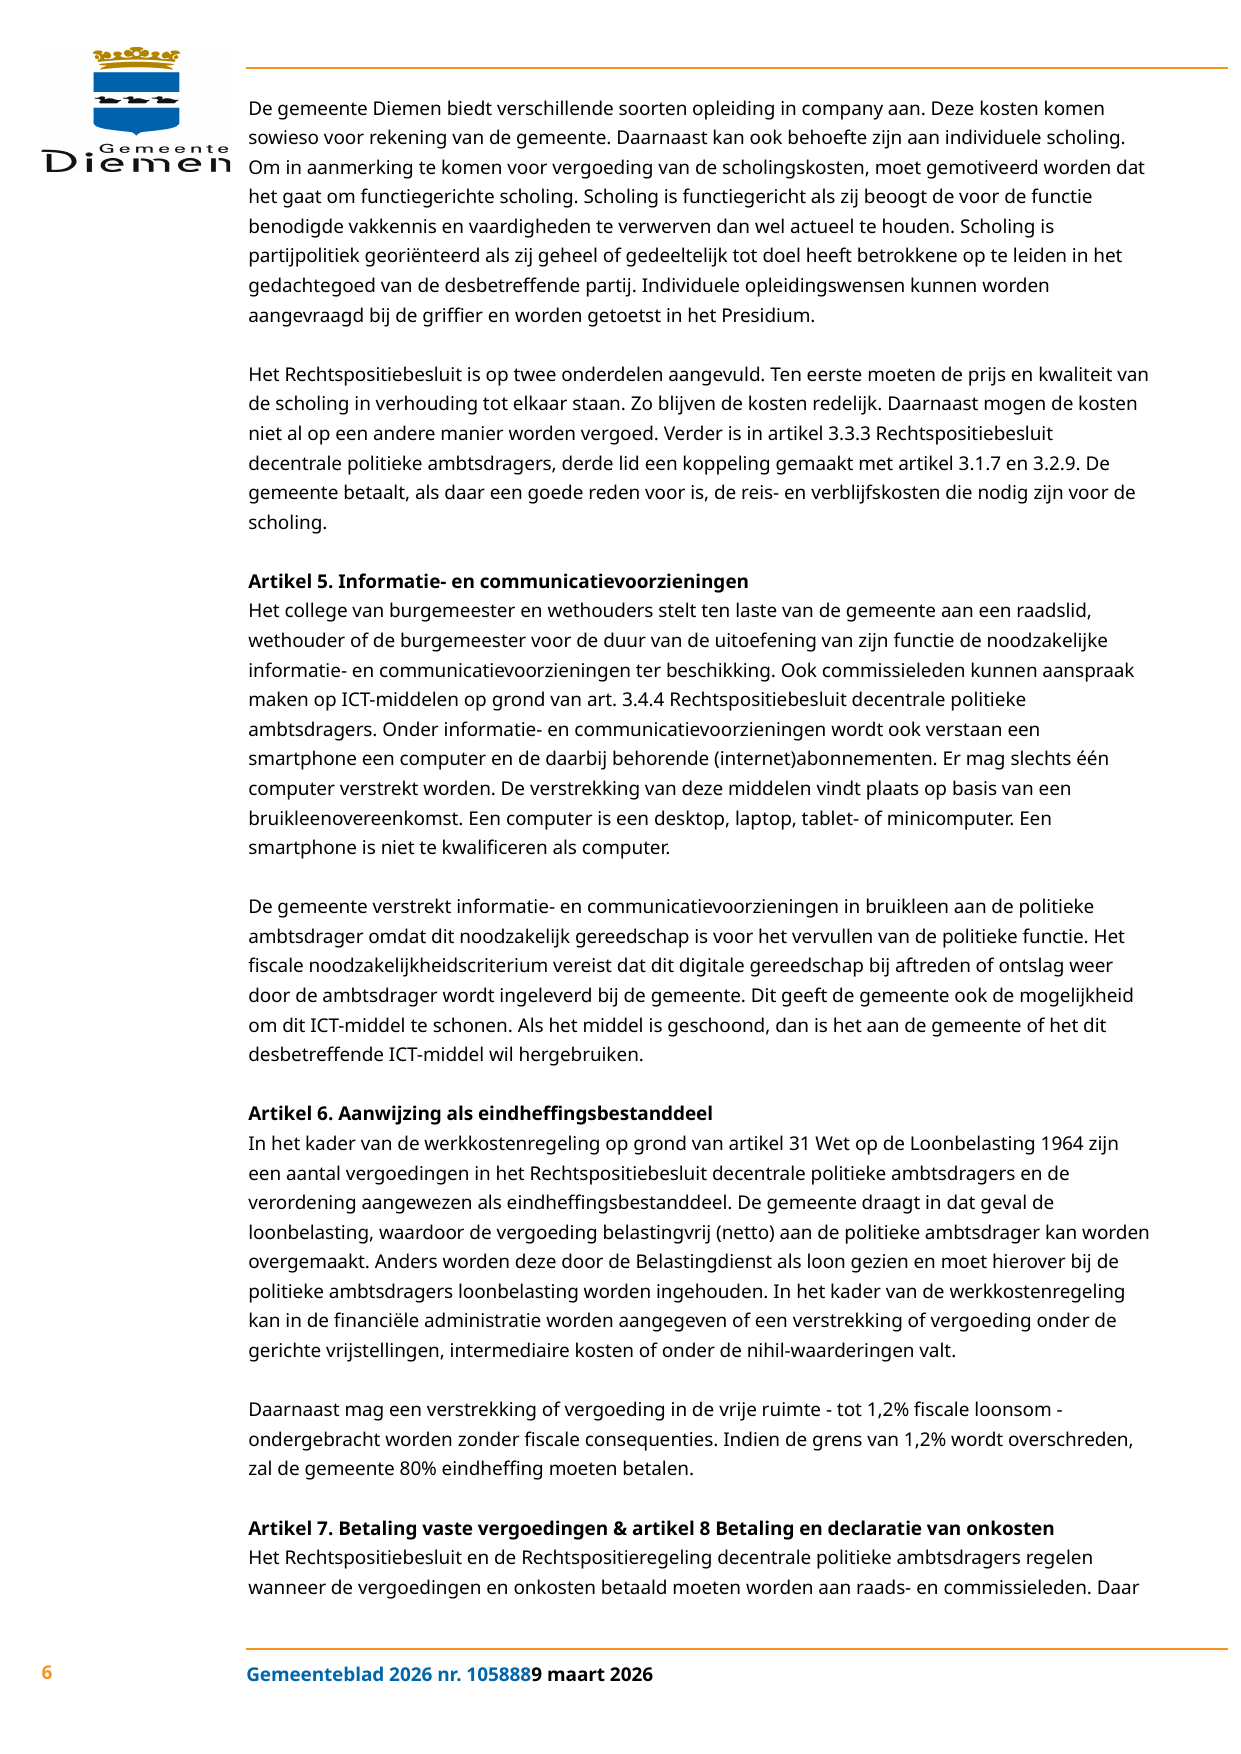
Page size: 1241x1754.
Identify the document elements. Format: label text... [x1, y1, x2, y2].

text Daarnaast mag een verstrekking of vergoeding in de vrije ruimte - tot 1,2% fiscale loonsom - ondergebracht worden zonder fiscale consequenties. Indien de grens van 1,2% wordt overschreden, zal de gemeente 80% eindheffing moeten betalen. [248, 1396, 1152, 1481]
text Het Rechtspositiebesluit en de Rechtspositieregeling decentrale politieke ambtsdragers regelen wanneer de vergoedingen en onkosten betaald moeten worden aan raads- en commissieleden. Daar [248, 1544, 1152, 1600]
text Artikel 5. Informatie- en communicatievoorzieningen [248, 568, 1152, 594]
text Om in aanmerking te komen voor vergoeding van de scholingskosten, moet gemotiveerd worden dat het gaat om functiegerichte scholing. Scholing is functiegericht als zij beoogt de voor de functie benodigde vakkennis en vaardigheden te verwerven dan wel actueel te houden. Scholing is partijpolitiek georiënteerd als zij geheel of gedeeltelijk tot doel heeft betrokkene op te leiden in het gedachtegoed van de desbetreffende partij. Individuele opleidingswensen kunnen worden aangevraagd bij de griffier en worden getoetst in het Presidium. [248, 154, 1152, 328]
text De gemeente verstrekt informatie- en communicatievoorzieningen in bruikleen aan de politieke ambtsdrager omdat dit noodzakelijk gereedschap is voor het vervullen van de politieke functie. Het fiscale noodzakelijkheidscriterium vereist dat dit digitale gereedschap bij aftreden of ontslag weer door de ambtsdrager wordt ingeleverd bij de gemeente. Dit geeft de gemeente ook de mogelijkheid om dit ICT-middel te schonen. Als het middel is geschoond, dan is het aan de gemeente of het dit desbetreffende ICT-middel wil hergebruiken. [248, 893, 1152, 1067]
text De gemeente Diemen biedt verschillende soorten opleiding in company aan. Deze kosten komen sowieso voor rekening van de gemeente. Daarnaast kan ook behoefte zijn aan individuele scholing. [248, 95, 1152, 150]
picture [41, 47, 231, 172]
text Het college van burgemeester en wethouders stelt ten laste van de gemeente aan een raadslid, wethouder of de burgemeester voor de duur van de uitoefening van zijn functie de noodzakelijke informatie- en communicatievoorzieningen ter beschikking. Ook commissieleden kunnen aanspraak maken op ICT-middelen op grond van art. 3.4.4 Rechtspositiebesluit decentrale politieke ambtsdragers. Onder informatie- en communicatievoorzieningen wordt ook verstaan een smartphone een computer en de daarbij behorende (internet)abonnementen. Er mag slechts één computer verstrekt worden. De verstrekking van deze middelen vindt plaats op basis van een bruikleenovereenkomst. Een computer is een desktop, laptop, tablet- of minicomputer. Een smartphone is niet te kwalificeren als computer. [248, 598, 1152, 860]
text Artikel 6. Aanwijzing als eindheffingsbestanddeel [248, 1101, 1152, 1126]
text In het kader van de werkkostenregeling op grond van artikel 31 Wet op de Loonbelasting 1964 zijn een aantal vergoedingen in het Rechtspositiebesluit decentrale politieke ambtsdragers en de verordening aangewezen als eindheffingsbestanddeel. De gemeente draagt in dat geval de loonbelasting, waardoor de vergoeding belastingvrij (netto) aan de politieke ambtsdrager kan worden overgemaakt. Anders worden deze door de Belastingdienst als loon gezien en moet hierover bij de politieke ambtsdragers loonbelasting worden ingehouden. In het kader van de werkkostenregeling kan in de financiële administratie worden aangegeven of een verstrekking of vergoeding onder de gerichte vrijstellingen, intermediaire kosten of onder de nihil-waarderingen valt. [248, 1130, 1152, 1363]
text Artikel 7. Betaling vaste vergoedingen & artikel 8 Betaling en declaratie van onkosten [248, 1515, 1152, 1541]
text Het Rechtspositiebesluit is op twee onderdelen aangevuld. Ten eerste moeten de prijs en kwaliteit van de scholing in verhouding tot elkaar staan. Zo blijven de kosten redelijk. Daarnaast mogen de kosten niet al op een andere manier worden vergoed. Verder is in artikel 3.3.3 Rechtspositiebesluit decentrale politieke ambtsdragers, derde lid een koppeling gemaakt met artikel 3.1.7 en 3.2.9. De gemeente betaalt, als daar een goede reden voor is, de reis- en verblijfskosten die nodig zijn voor de scholing. [248, 361, 1152, 535]
